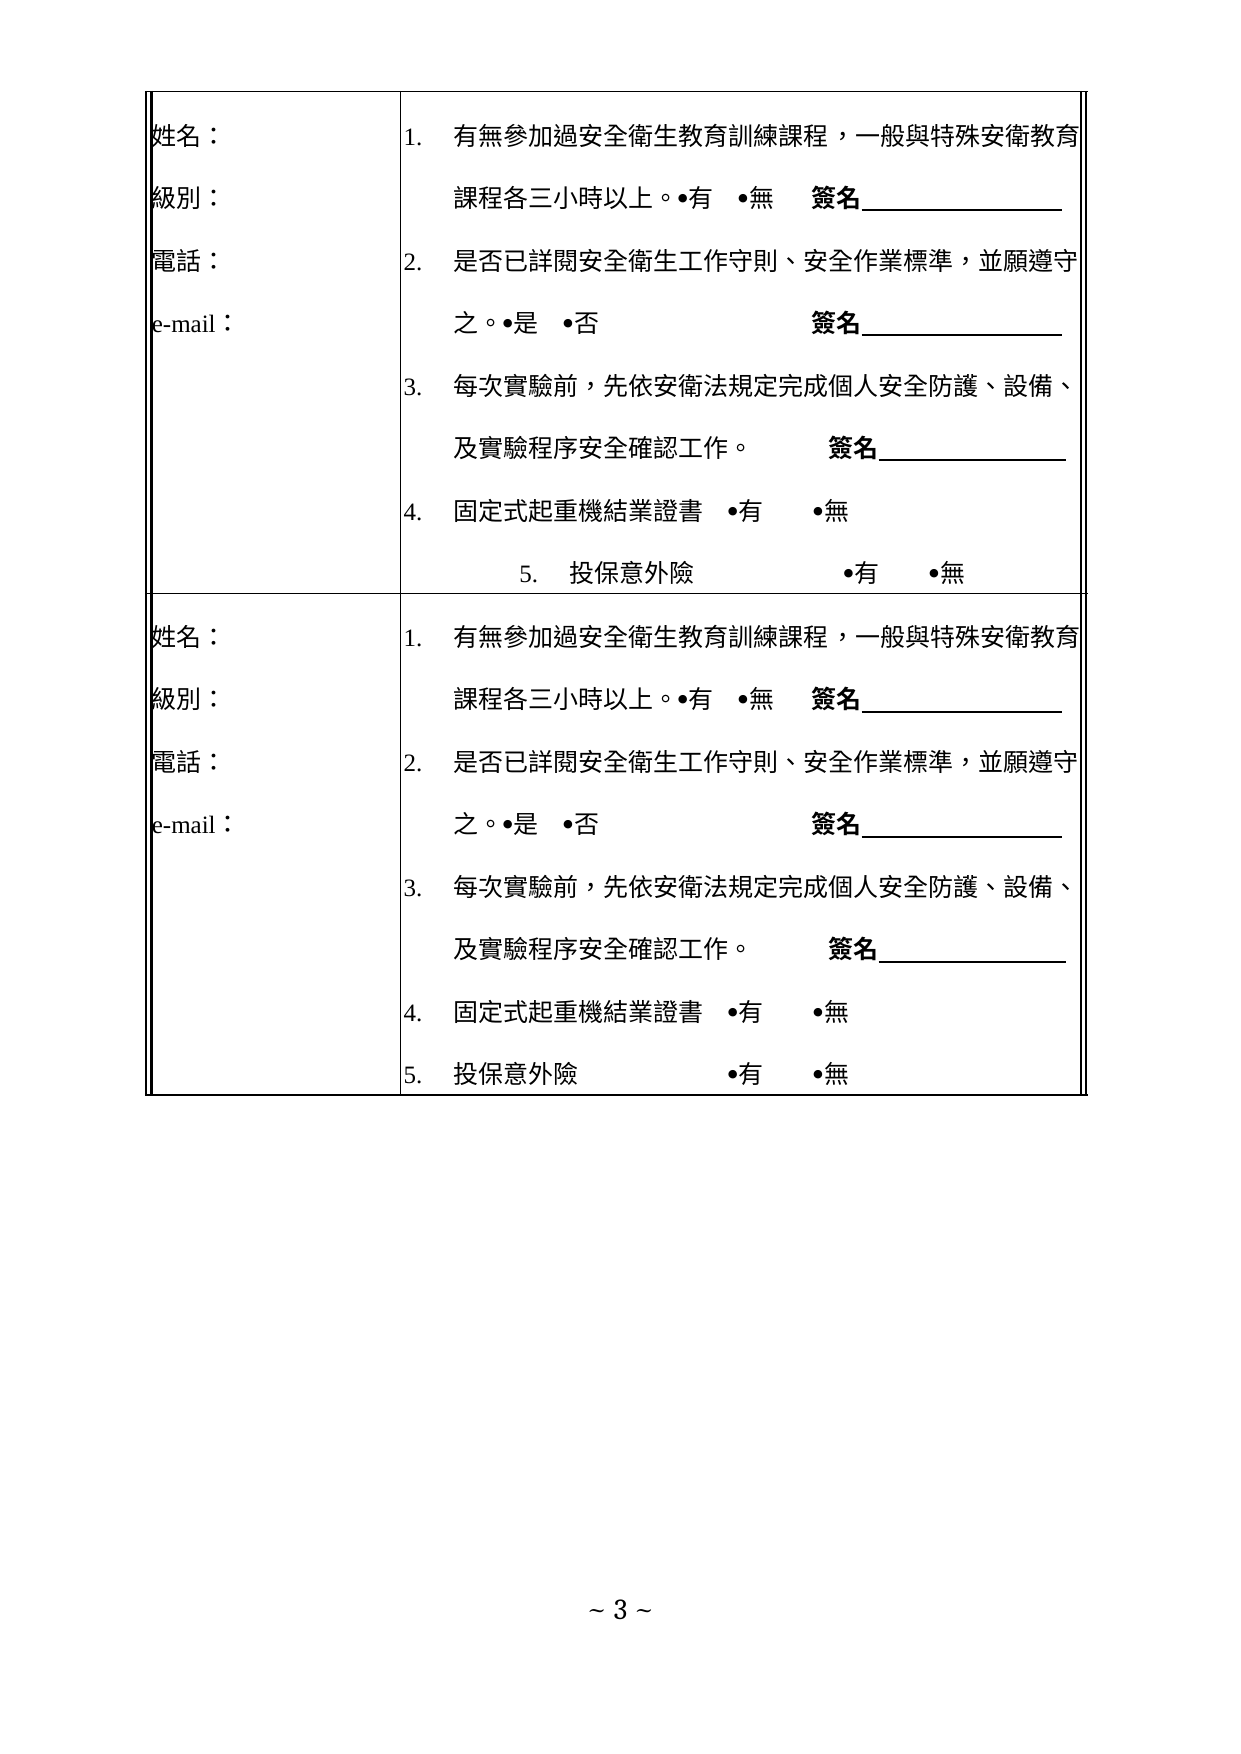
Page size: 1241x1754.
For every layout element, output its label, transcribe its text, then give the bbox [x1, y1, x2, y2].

table_cell 有無參加過安全衛生教育訓練課程，一般與特殊安衛教育課程各三小時以上。有 無 簽名 是否已詳閱安全衛生工作守則、安全作業標準，並願遵守之。是 否 簽名 每次實驗前，先依安衛法規定完成個人安全防護、設備、及實驗程序安全確認工作。 簽名 固定式起重機結業證書 有 無 投保意外險 有 無 [401, 92, 1080, 592]
table_cell 姓名： 級別： 電話： e-mail： [153, 594, 400, 1094]
table_cell 姓名： 級別： 電話： e-mail： [153, 92, 400, 592]
table_cell 有無參加過安全衛生教育訓練課程，一般與特殊安衛教育課程各三小時以上。有 無 簽名 是否已詳閱安全衛生工作守則、安全作業標準，並願遵守之。是 否 簽名 每次實驗前，先依安衛法規定完成個人安全防護、設備、及實驗程序安全確認工作。 簽名 固定式起重機結業證書 有 無 投保意外險 有 無 [401, 594, 1080, 1094]
